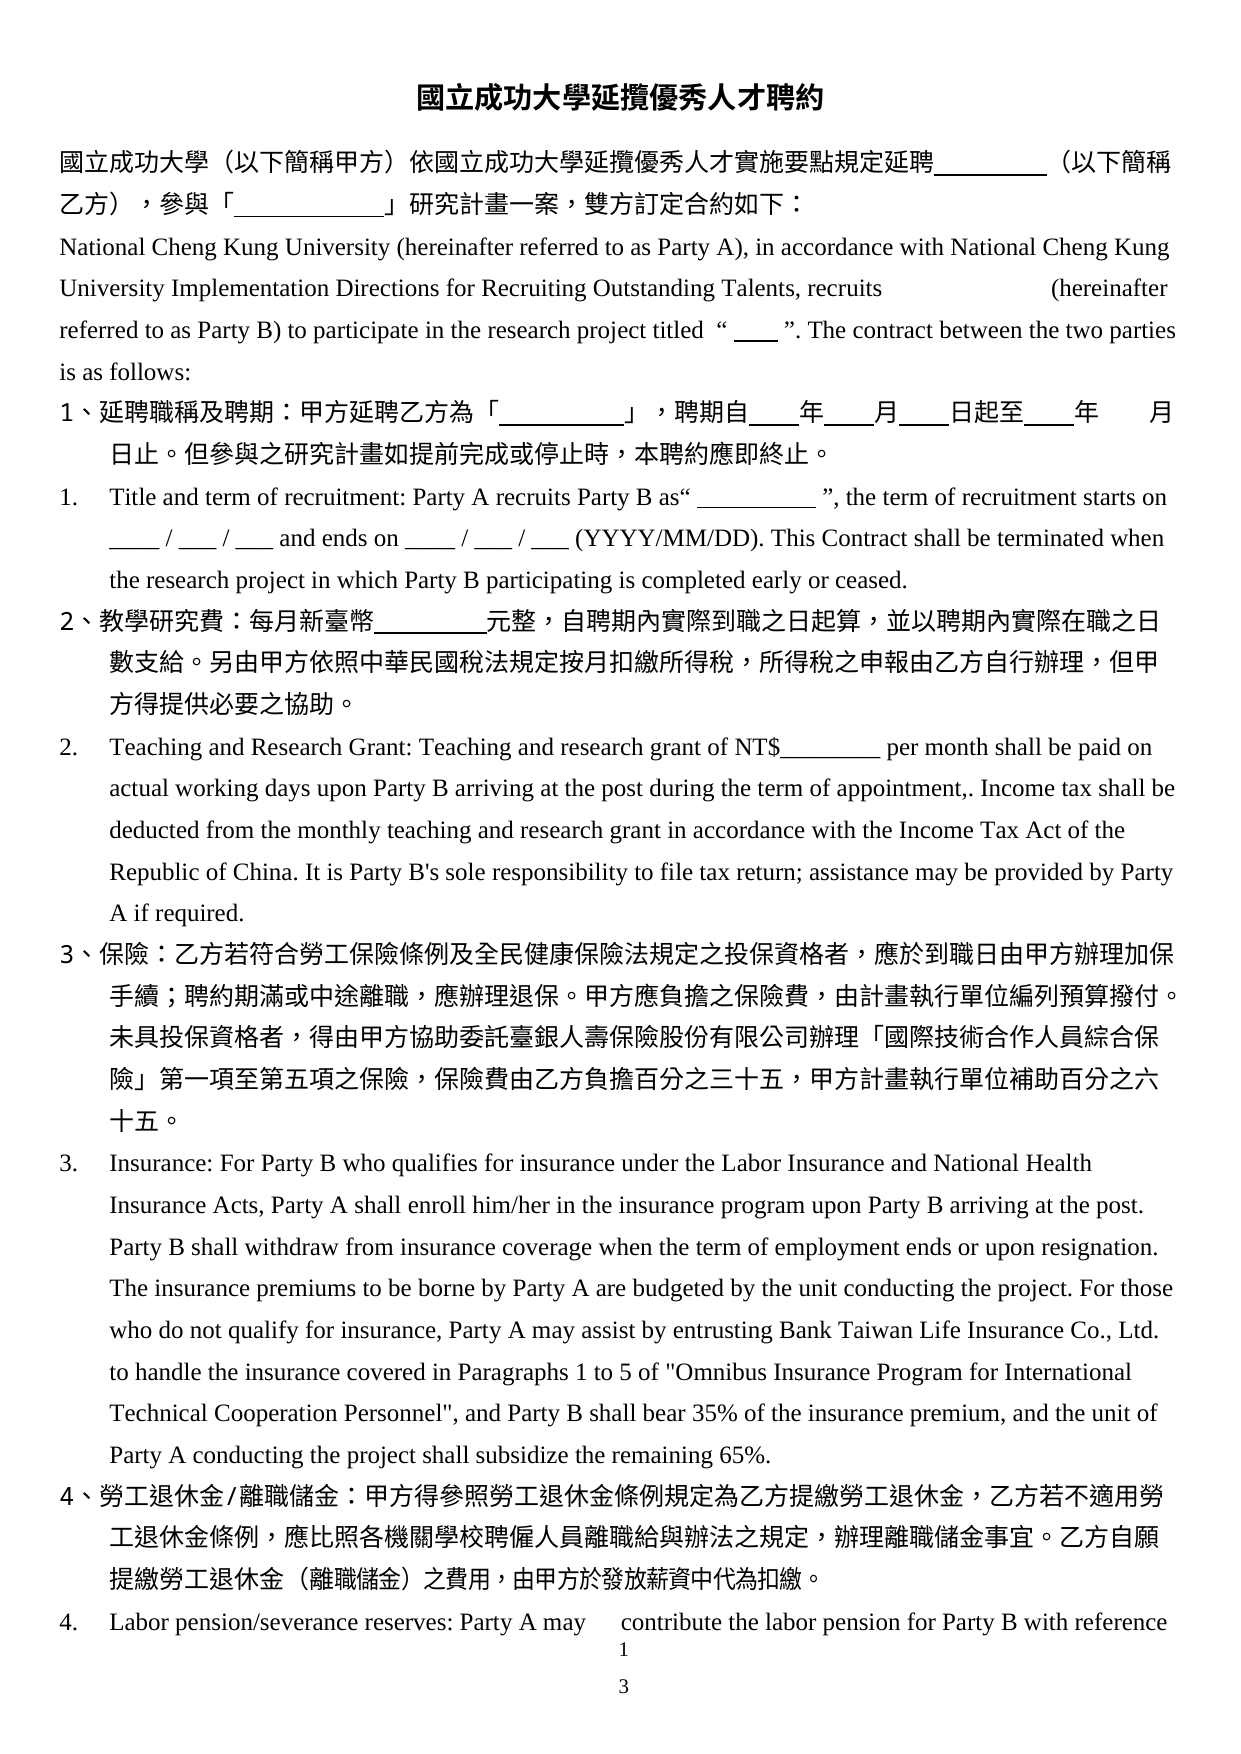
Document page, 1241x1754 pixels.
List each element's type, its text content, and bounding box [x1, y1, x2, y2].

list Insurance: For Party B who qualifies for insurance under the Labor Insurance and National Health Insurance Acts, Party A shall enroll him/her in the insurance program upon Party B arriving at the post. Party B shall withdraw from insurance coverage when the term of employment ends or upon resignation. The insurance premiums to be borne by Party A are budgeted by the unit conducting the project. For those who do not qualify for insurance, Party A may assist by entrusting Bank Taiwan Life Insurance Co., Ltd. to handle the insurance covered in Paragraphs 1 to 5 of "Omnibus Insurance Program for International Technical Cooperation Personnel", and Party B shall bear 35% of the insurance premium, and the unit of Party A conducting the project shall subsidize the remaining 65%. [59, 1138, 1181, 1472]
list 教學研究費：每月新臺幣 元整，自聘期內實際到職之日起算，並以聘期內實際在職之日數支給。另由甲方依照中華民國稅法規定按月扣繳所得稅，所得稅之申報由乙方自行辦理，但甲方得提供必要之協助。 [59, 597, 1181, 722]
list Title and term of recruitment: Party A recruits Party B as“ ”, the term of recruitment starts on ____ / ___ / ___ and ends on ____ / ___ / ___ (YYYY/MM/DD). This Contract shall be terminated when the research project in which Party B participating is completed early or ceased. [59, 472, 1181, 597]
list Teaching and Research Grant: Teaching and research grant of NT$________ per month shall be paid on actual working days upon Party B arriving at the post during the term of appointment,. Income tax shall be deducted from the monthly teaching and research grant in accordance with the Income Tax Act of the Republic of China. It is Party B's sole responsibility to file tax return; assistance may be provided by Party A if required. [59, 722, 1181, 930]
list Labor pension/severance reserves: Party A may contribute the labor pension for Party B with reference [59, 1597, 1181, 1638]
text National Cheng Kung University (hereinafter referred to as Party A), in accordance with National Cheng Kung University Implementation Directions for Recruiting Outstanding Talents, recruits (hereinafter referred to as Party B) to participate in the research project titled “ ”. The contract between the two parties is as follows: [59, 222, 1181, 388]
list 保險：乙方若符合勞工保險條例及全民健康保險法規定之投保資格者，應於到職日由甲方辦理加保手續；聘約期滿或中途離職，應辦理退保。甲方應負擔之保險費，由計畫執行單位編列預算撥付。未具投保資格者，得由甲方協助委託臺銀人壽保險股份有限公司辦理「國際技術合作人員綜合保險」第一項至第五項之保險，保險費由乙方負擔百分之三十五，甲方計畫執行單位補助百分之六十五。 [59, 930, 1181, 1138]
list 勞工退休金/離職儲金：甲方得參照勞工退休金條例規定為乙方提繳勞工退休金，乙方若不適用勞工退休金條例，應比照各機關學校聘僱人員離職給與辦法之規定，辦理離職儲金事宜。乙方自願提繳勞工退休金（離職儲金）之費用，由甲方於發放薪資中代為扣繳。 [59, 1472, 1181, 1597]
list 延聘職稱及聘期：甲方延聘乙方為「 」，聘期自 年 月 日起至 年 月 日止。但參與之研究計畫如提前完成或停止時，本聘約應即終止。 [59, 388, 1181, 472]
text 國立成功大學延攬優秀人才聘約 [59, 75, 1181, 117]
text 國立成功大學（以下簡稱甲方）依國立成功大學延攬優秀人才實施要點規定延聘 （以下簡稱乙方），參與「 」研究計畫一案，雙方訂定合約如下： [59, 138, 1181, 222]
